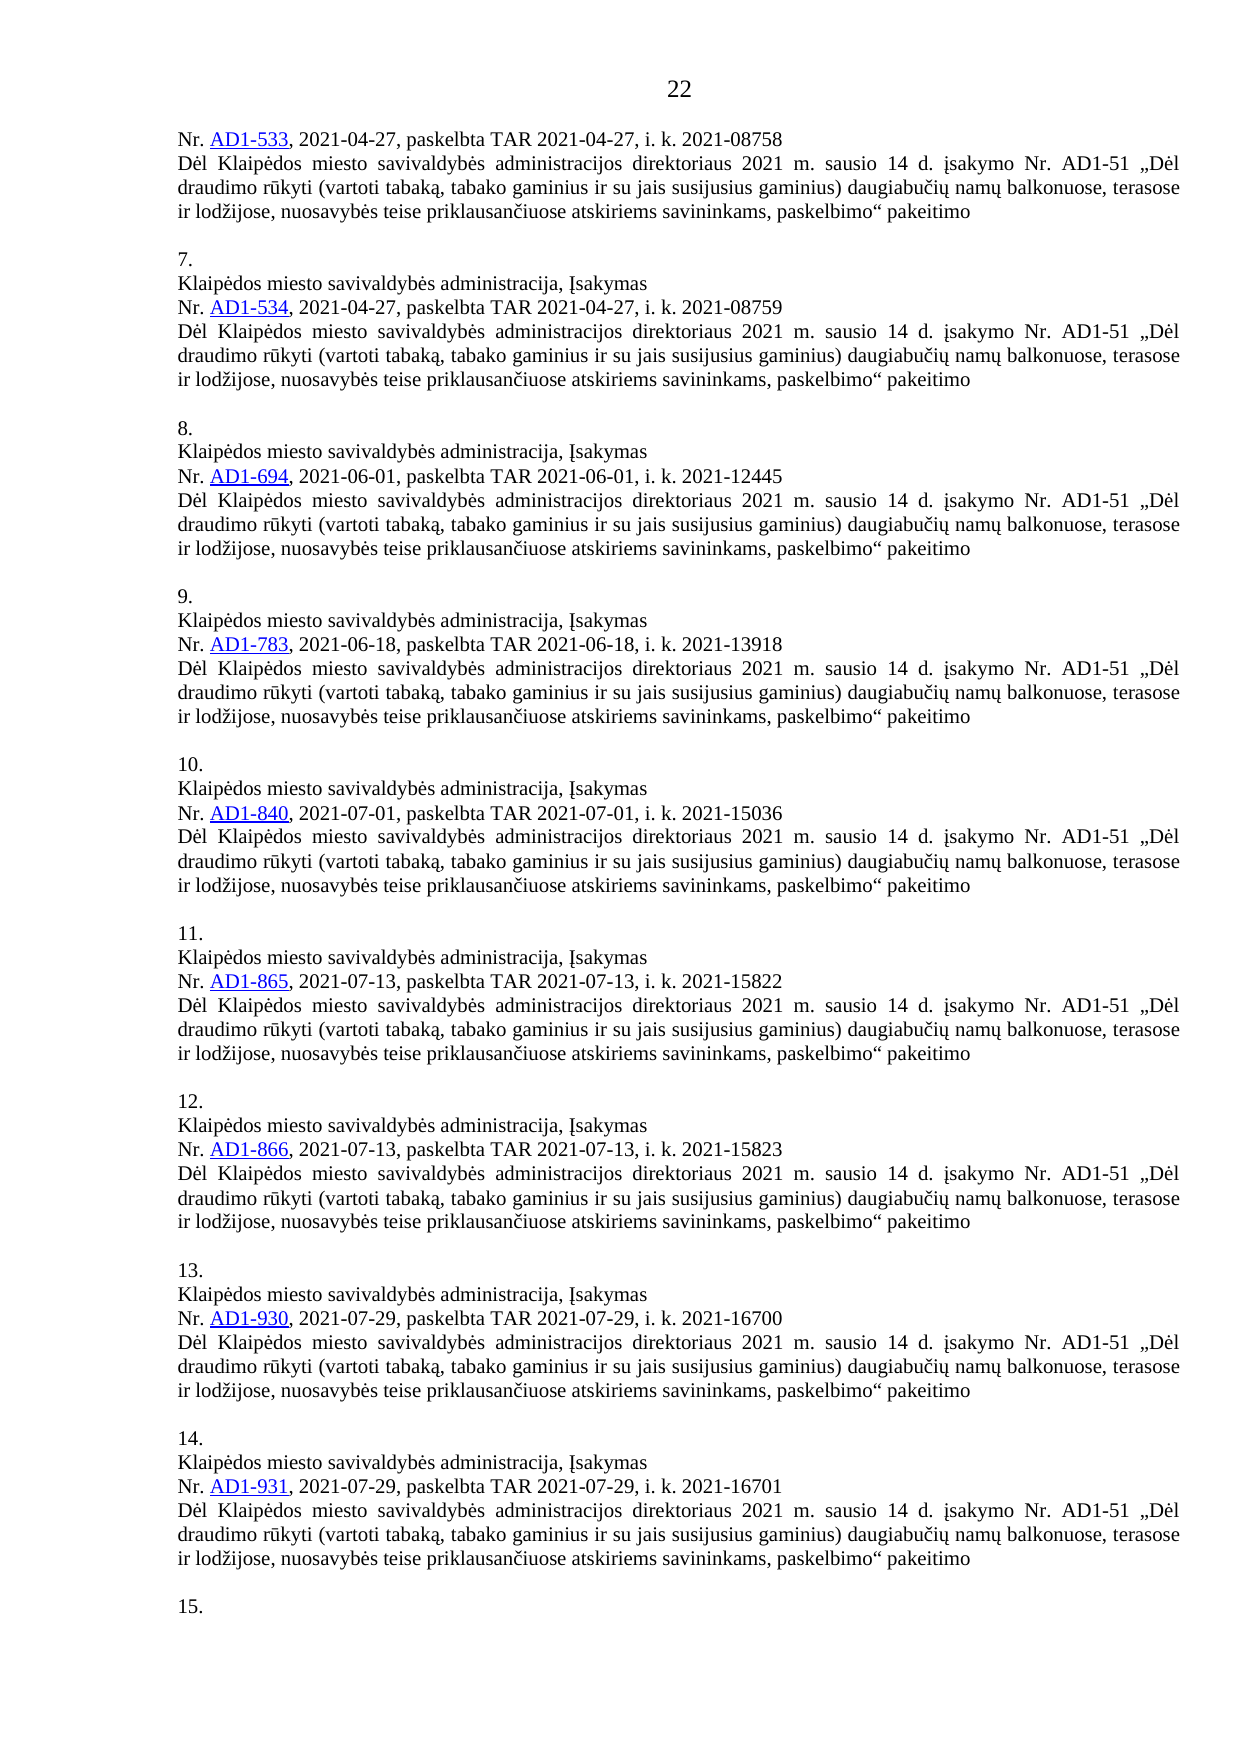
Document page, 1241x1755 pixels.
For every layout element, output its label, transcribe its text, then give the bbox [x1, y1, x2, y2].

text Dėl Klaipėdos miesto savivaldybės administracijos direktoriaus 2021 m. sausio 14 d. įsakymo Nr. AD1-51 „Dėl draudimo rūkyti (vartoti tabaką, tabako gaminius ir su jais susijusius gaminius) daugiabučių namų balkonuose, terasose ir lodžijose, nuosavybės teise priklausančiuose atskiriems savininkams, paskelbimo“ pakeitimo [177, 488, 1181, 560]
text Dėl Klaipėdos miesto savivaldybės administracijos direktoriaus 2021 m. sausio 14 d. įsakymo Nr. AD1-51 „Dėl draudimo rūkyti (vartoti tabaką, tabako gaminius ir su jais susijusius gaminius) daugiabučių namų balkonuose, terasose ir lodžijose, nuosavybės teise priklausančiuose atskiriems savininkams, paskelbimo“ pakeitimo [177, 151, 1181, 223]
text 10. [177, 752, 1181, 776]
text 9. [177, 584, 1181, 608]
text Dėl Klaipėdos miesto savivaldybės administracijos direktoriaus 2021 m. sausio 14 d. įsakymo Nr. AD1-51 „Dėl draudimo rūkyti (vartoti tabaką, tabako gaminius ir su jais susijusius gaminius) daugiabučių namų balkonuose, terasose ir lodžijose, nuosavybės teise priklausančiuose atskiriems savininkams, paskelbimo“ pakeitimo [177, 656, 1181, 728]
text Nr. AD1-534, 2021-04-27, paskelbta TAR 2021-04-27, i. k. 2021-08759 [177, 295, 1181, 319]
text Nr. AD1-866, 2021-07-13, paskelbta TAR 2021-07-13, i. k. 2021-15823 [177, 1137, 1181, 1161]
text Klaipėdos miesto savivaldybės administracija, Įsakymas [177, 1113, 1181, 1137]
text 14. [177, 1426, 1181, 1450]
text Klaipėdos miesto savivaldybės administracija, Įsakymas [177, 608, 1181, 632]
text Dėl Klaipėdos miesto savivaldybės administracijos direktoriaus 2021 m. sausio 14 d. įsakymo Nr. AD1-51 „Dėl draudimo rūkyti (vartoti tabaką, tabako gaminius ir su jais susijusius gaminius) daugiabučių namų balkonuose, terasose ir lodžijose, nuosavybės teise priklausančiuose atskiriems savininkams, paskelbimo“ pakeitimo [177, 1330, 1181, 1402]
text Klaipėdos miesto savivaldybės administracija, Įsakymas [177, 776, 1181, 800]
text Klaipėdos miesto savivaldybės administracija, Įsakymas [177, 945, 1181, 969]
text 15. [177, 1594, 1181, 1618]
text Klaipėdos miesto savivaldybės administracija, Įsakymas [177, 271, 1181, 295]
text Nr. AD1-931, 2021-07-29, paskelbta TAR 2021-07-29, i. k. 2021-16701 [177, 1474, 1181, 1498]
text Klaipėdos miesto savivaldybės administracija, Įsakymas [177, 439, 1181, 463]
text Dėl Klaipėdos miesto savivaldybės administracijos direktoriaus 2021 m. sausio 14 d. įsakymo Nr. AD1-51 „Dėl draudimo rūkyti (vartoti tabaką, tabako gaminius ir su jais susijusius gaminius) daugiabučių namų balkonuose, terasose ir lodžijose, nuosavybės teise priklausančiuose atskiriems savininkams, paskelbimo“ pakeitimo [177, 993, 1181, 1065]
text Nr. AD1-694, 2021-06-01, paskelbta TAR 2021-06-01, i. k. 2021-12445 [177, 463, 1181, 488]
text 13. [177, 1258, 1181, 1282]
text 11. [177, 921, 1181, 945]
text Nr. AD1-840, 2021-07-01, paskelbta TAR 2021-07-01, i. k. 2021-15036 [177, 800, 1181, 824]
text 7. [177, 247, 1181, 271]
text Nr. AD1-783, 2021-06-18, paskelbta TAR 2021-06-18, i. k. 2021-13918 [177, 632, 1181, 656]
text Klaipėdos miesto savivaldybės administracija, Įsakymas [177, 1282, 1181, 1306]
text Dėl Klaipėdos miesto savivaldybės administracijos direktoriaus 2021 m. sausio 14 d. įsakymo Nr. AD1-51 „Dėl draudimo rūkyti (vartoti tabaką, tabako gaminius ir su jais susijusius gaminius) daugiabučių namų balkonuose, terasose ir lodžijose, nuosavybės teise priklausančiuose atskiriems savininkams, paskelbimo“ pakeitimo [177, 1161, 1181, 1233]
text Nr. AD1-865, 2021-07-13, paskelbta TAR 2021-07-13, i. k. 2021-15822 [177, 969, 1181, 993]
text 12. [177, 1089, 1181, 1113]
text Nr. AD1-930, 2021-07-29, paskelbta TAR 2021-07-29, i. k. 2021-16700 [177, 1306, 1181, 1330]
text Dėl Klaipėdos miesto savivaldybės administracijos direktoriaus 2021 m. sausio 14 d. įsakymo Nr. AD1-51 „Dėl draudimo rūkyti (vartoti tabaką, tabako gaminius ir su jais susijusius gaminius) daugiabučių namų balkonuose, terasose ir lodžijose, nuosavybės teise priklausančiuose atskiriems savininkams, paskelbimo“ pakeitimo [177, 1498, 1181, 1570]
text Dėl Klaipėdos miesto savivaldybės administracijos direktoriaus 2021 m. sausio 14 d. įsakymo Nr. AD1-51 „Dėl draudimo rūkyti (vartoti tabaką, tabako gaminius ir su jais susijusius gaminius) daugiabučių namų balkonuose, terasose ir lodžijose, nuosavybės teise priklausančiuose atskiriems savininkams, paskelbimo“ pakeitimo [177, 319, 1181, 391]
text Nr. AD1-533, 2021-04-27, paskelbta TAR 2021-04-27, i. k. 2021-08758 [177, 127, 1181, 151]
text Dėl Klaipėdos miesto savivaldybės administracijos direktoriaus 2021 m. sausio 14 d. įsakymo Nr. AD1-51 „Dėl draudimo rūkyti (vartoti tabaką, tabako gaminius ir su jais susijusius gaminius) daugiabučių namų balkonuose, terasose ir lodžijose, nuosavybės teise priklausančiuose atskiriems savininkams, paskelbimo“ pakeitimo [177, 824, 1181, 897]
text Klaipėdos miesto savivaldybės administracija, Įsakymas [177, 1450, 1181, 1474]
text 8. [177, 415, 1181, 439]
